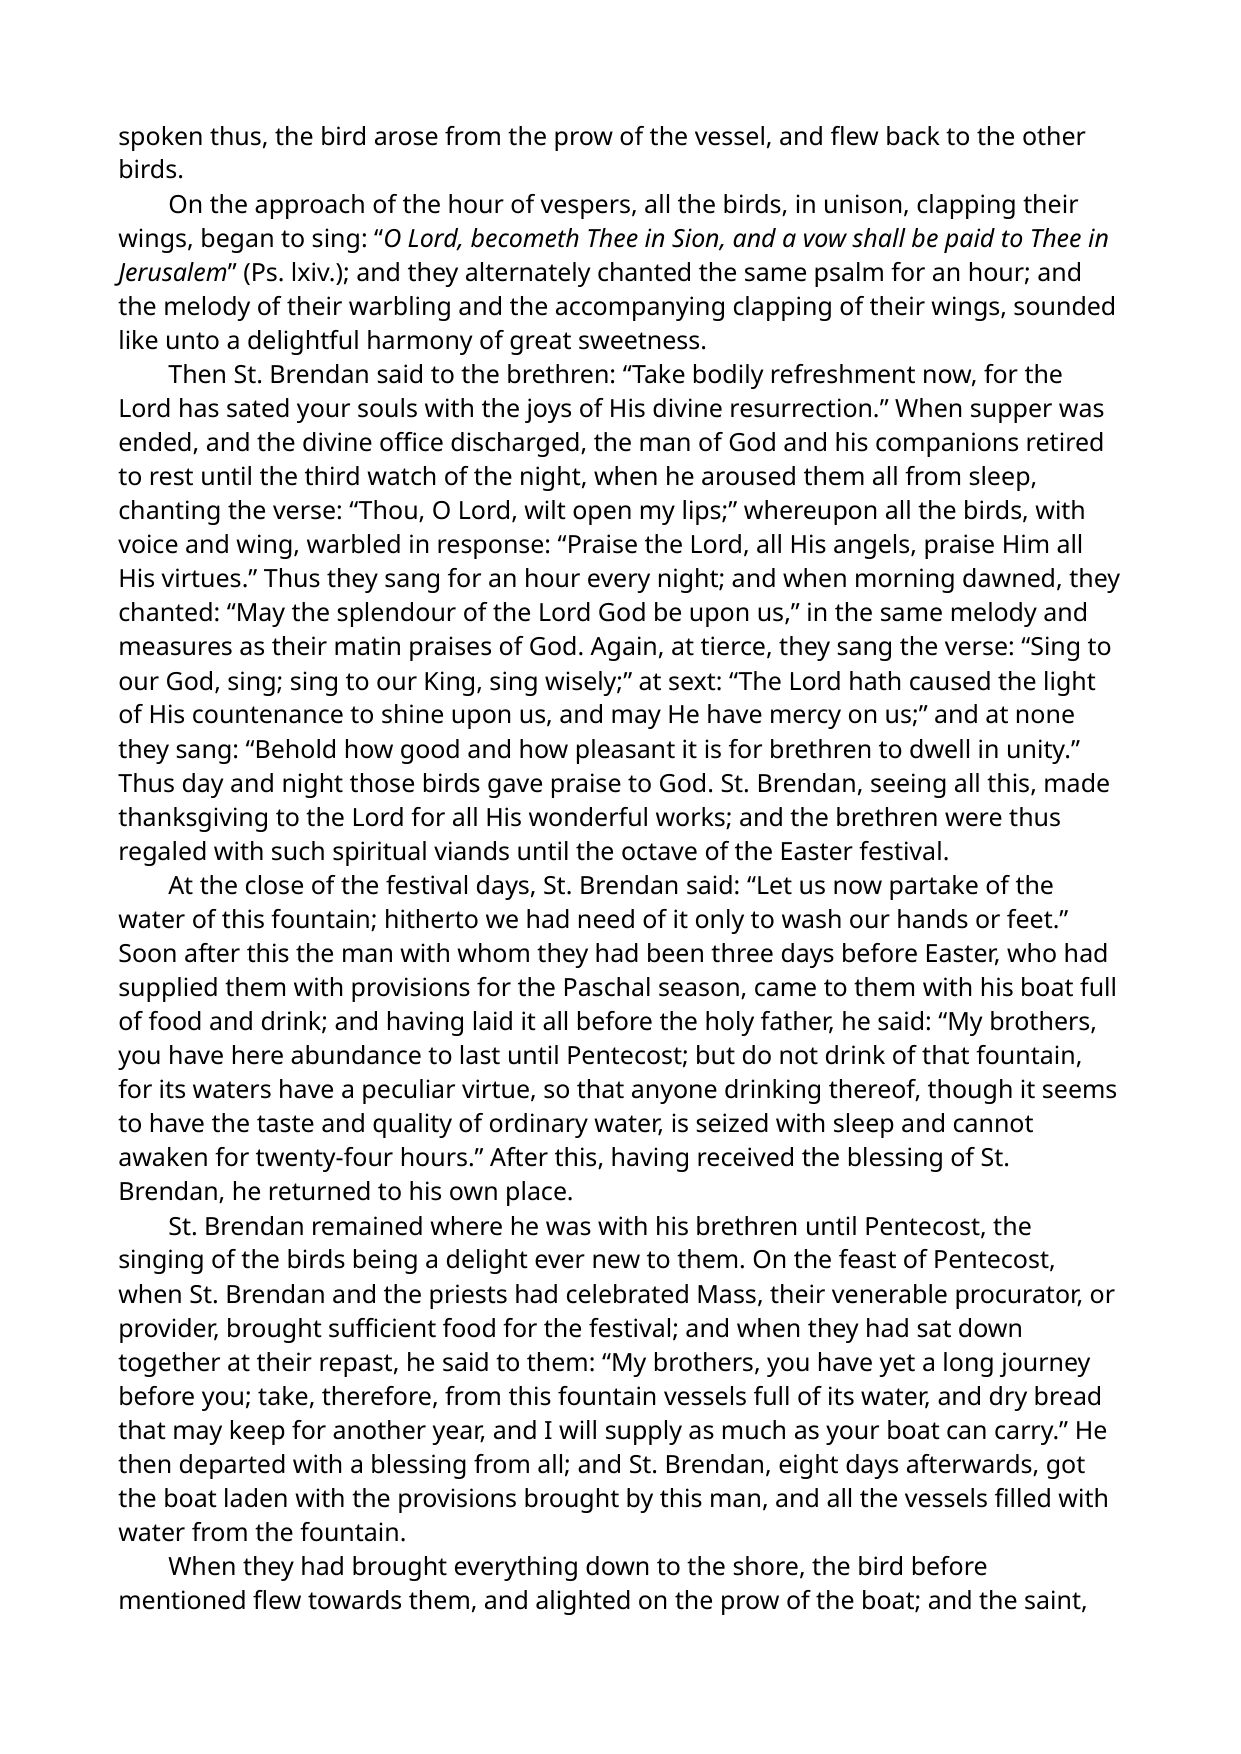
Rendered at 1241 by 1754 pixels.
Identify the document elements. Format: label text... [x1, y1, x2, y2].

text On the approach of the hour of vespers, all the birds, in unison, clapping their wings, began to sing: “O Lord, becometh Thee in Sion, and a vow shall be paid to Thee in Jerusalem” (Ps. lxiv.); and they alternately chanted the same psalm for an hour; and the melody of their warbling and the accompanying clapping of their wings, sounded like unto a delightful harmony of great sweetness. [118, 186, 1122, 357]
text At the close of the festival days, St. Brendan said: “Let us now partake of the water of this fountain; hitherto we had need of it only to wash our hands or feet.” Soon after this the man with whom they had been three days before Easter, who had supplied them with provisions for the Paschal season, came to them with his boat full of food and drink; and having laid it all before the holy father, he said: “My brothers, you have here abundance to last until Pentecost; but do not drink of that fountain, for its waters have a peculiar virtue, so that anyone drinking thereof, though it seems to have the taste and quality of ordinary water, is seized with sleep and cannot awaken for twenty-four hours.” After this, having received the blessing of St. Brendan, he returned to his own place. [118, 867, 1122, 1208]
text Then St. Brendan said to the brethren: “Take bodily refreshment now, for the Lord has sated your souls with the joys of His divine resurrection.” When supper was ended, and the divine office discharged, the man of God and his companions retired to rest until the third watch of the night, when he aroused them all from sleep, chanting the verse: “Thou, O Lord, wilt open my lips;” whereupon all the birds, with voice and wing, warbled in response: “Praise the Lord, all His angels, praise Him all His virtues.” Thus they sang for an hour every night; and when morning dawned, they chanted: “May the splendour of the Lord God be upon us,” in the same melody and measures as their matin praises of God. Again, at tierce, they sang the verse: “Sing to our God, sing; sing to our King, sing wisely;” at sext: “The Lord hath caused the light of His countenance to shine upon us, and may He have mercy on us;” and at none they sang: “Behold how good and how pleasant it is for brethren to dwell in unity.” Thus day and night those birds gave praise to God. St. Brendan, seeing all this, made thanksgiving to the Lord for all His wonderful works; and the brethren were thus regaled with such spiritual viands until the octave of the Easter festival. [118, 357, 1122, 867]
text St. Brendan remained where he was with his brethren until Pentecost, the singing of the birds being a delight ever new to them. On the feast of Pentecost, when St. Brendan and the priests had celebrated Mass, their venerable procurator, or provider, brought sufficient food for the festival; and when they had sat down together at their repast, he said to them: “My brothers, you have yet a long journey before you; take, therefore, from this fountain vessels full of its water, and dry bread that may keep for another year, and I will supply as much as your boat can carry.” He then departed with a blessing from all; and St. Brendan, eight days afterwards, got the boat laden with the provisions brought by this man, and all the vessels filled with water from the fountain. [118, 1208, 1122, 1549]
text When they had brought everything down to the shore, the bird before mentioned flew towards them, and alighted on the prow of the boat; and the saint, [118, 1549, 1122, 1617]
text spoken thus, the bird arose from the prow of the vessel, and flew back to the other birds. [118, 118, 1122, 186]
